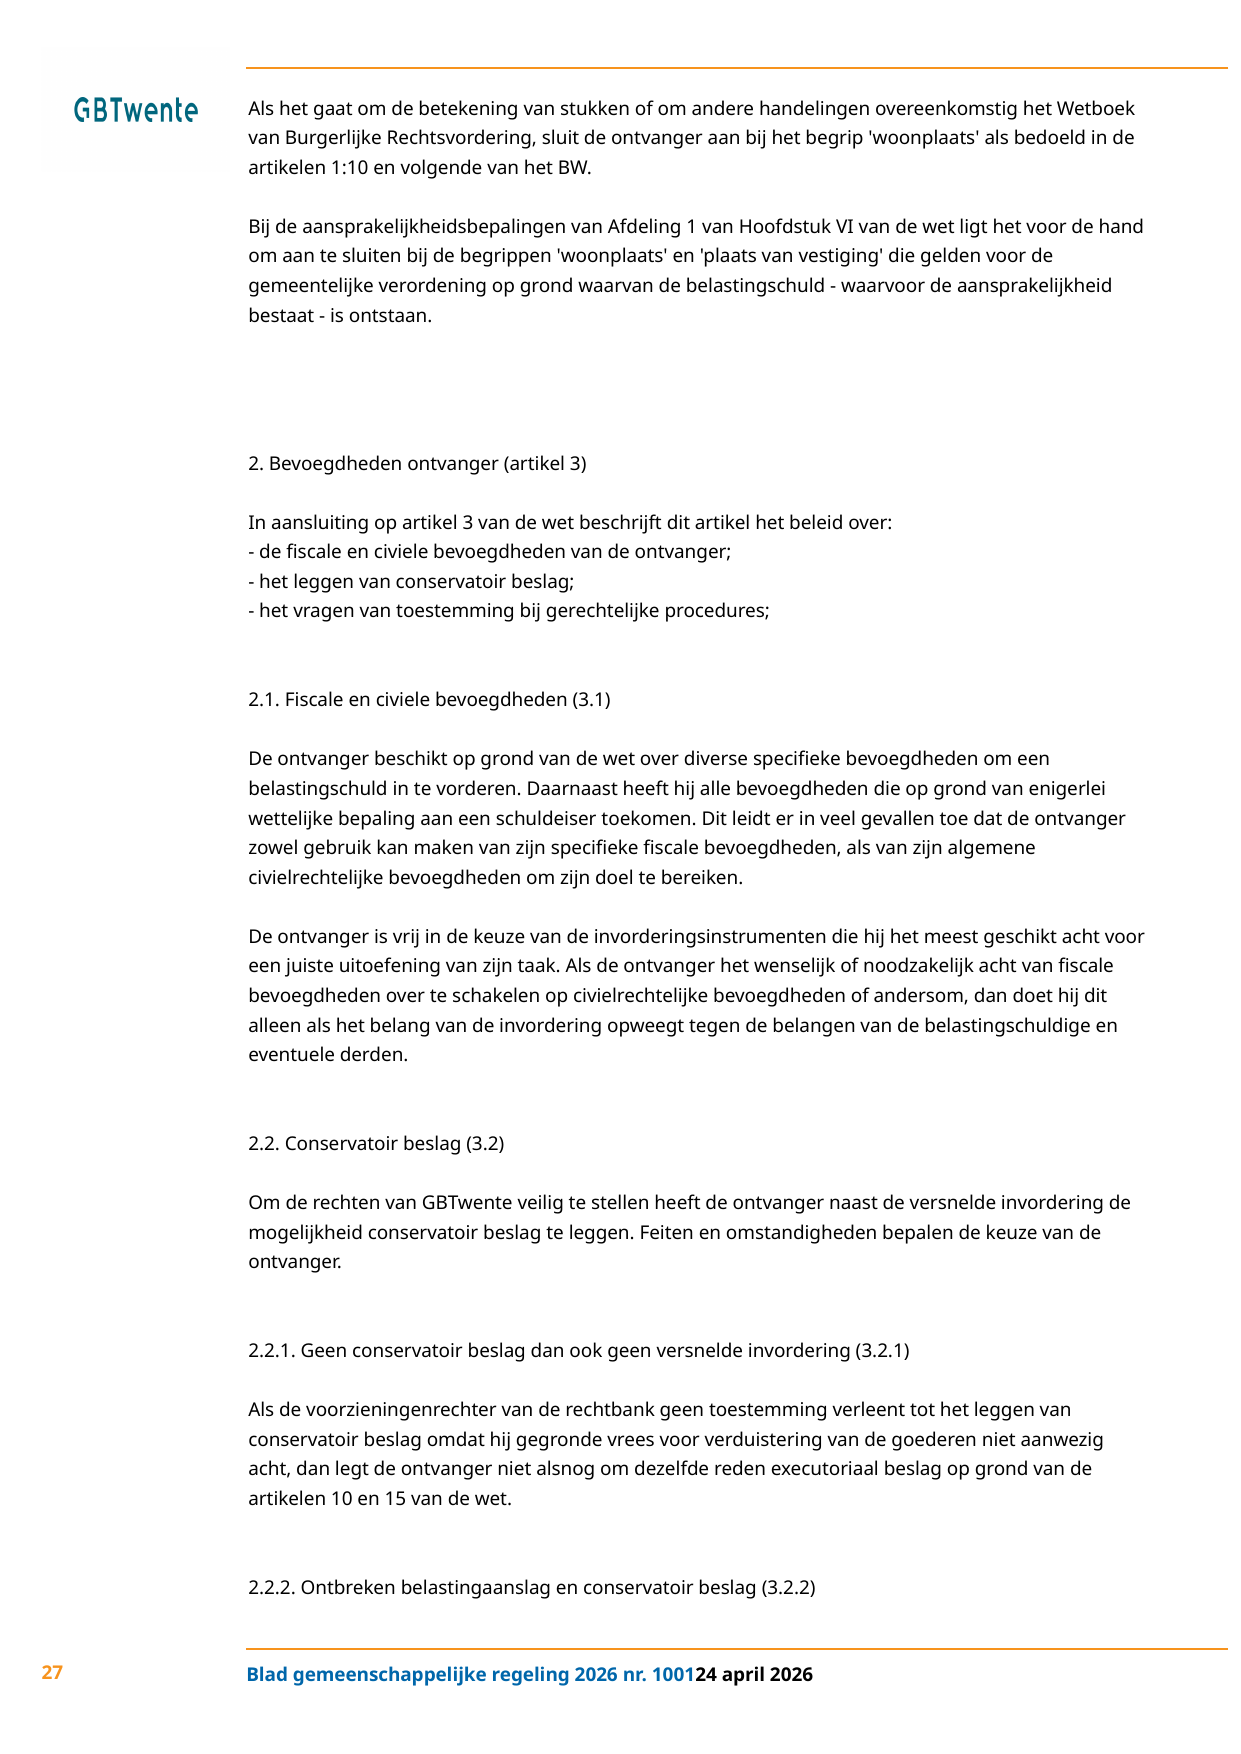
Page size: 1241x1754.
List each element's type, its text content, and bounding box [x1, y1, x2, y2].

text 2.1. Fiscale en civiele bevoegdheden (3.1) [248, 686, 1152, 712]
picture [41, 47, 231, 172]
text Bij de aansprakelijkheidsbepalingen van Afdeling 1 van Hoofdstuk VI van de wet ligt het voor de hand om aan te sluiten bij de begrippen 'woonplaats' en 'plaats van vestiging' die gelden voor de gemeentelijke verordening op grond waarvan de belastingschuld - waarvoor de aansprakelijkheid bestaat - is ontstaan. [248, 213, 1152, 328]
text De ontvanger beschikt op grond van de wet over diverse specifieke bevoegdheden om een belastingschuld in te vorderen. Daarnaast heeft hij alle bevoegdheden die op grond van enigerlei wettelijke bepaling aan een schuldeiser toekomen. Dit leidt er in veel gevallen toe dat de ontvanger zowel gebruik kan maken van zijn specifieke fiscale bevoegdheden, als van zijn algemene civielrechtelijke bevoegdheden om zijn doel te bereiken. [248, 746, 1152, 890]
text De ontvanger is vrij in de keuze van de invorderingsinstrumenten die hij het meest geschikt acht voor een juiste uitoefening van zijn taak. Als de ontvanger het wenselijk of noodzakelijk acht van fiscale bevoegdheden over te schakelen op civielrechtelijke bevoegdheden of andersom, dan doet hij dit alleen als het belang van de invordering opweegt tegen de belangen van de belastingschuldige en eventuele derden. [248, 923, 1152, 1067]
text 2.2.1. Geen conservatoir beslag dan ook geen versnelde invordering (3.2.1) [248, 1337, 1152, 1363]
text Om de rechten van GBTwente veilig te stellen heeft de ontvanger naast de versnelde invordering de mogelijkheid conservatoir beslag te leggen. Feiten en omstandigheden bepalen de keuze van de ontvanger. [248, 1189, 1152, 1274]
text 2. Bevoegdheden ontvanger (artikel 3) [248, 450, 1152, 476]
text - het vragen van toestemming bij gerechtelijke procedures; [248, 598, 1152, 623]
text - het leggen van conservatoir beslag; [248, 568, 1152, 594]
text 2.2.2. Ontbreken belastingaanslag en conservatoir beslag (3.2.2) [248, 1574, 1152, 1600]
text In aansluiting op artikel 3 van de wet beschrijft dit artikel het beleid over: [248, 509, 1152, 535]
text Als de voorzieningenrechter van de rechtbank geen toestemming verleent tot het leggen van conservatoir beslag omdat hij gegronde vrees voor verduistering van de goederen niet aanwezig acht, dan legt de ontvanger niet alsnog om dezelfde reden executoriaal beslag op grond van de artikelen 10 en 15 van de wet. [248, 1396, 1152, 1511]
text 2.2. Conservatoir beslag (3.2) [248, 1130, 1152, 1156]
text - de fiscale en civiele bevoegdheden van de ontvanger; [248, 538, 1152, 564]
text Als het gaat om de betekening van stukken of om andere handelingen overeenkomstig het Wetboek van Burgerlijke Rechtsvordering, sluit de ontvanger aan bij het begrip 'woonplaats' als bedoeld in de artikelen 1:10 en volgende van het BW. [248, 95, 1152, 180]
